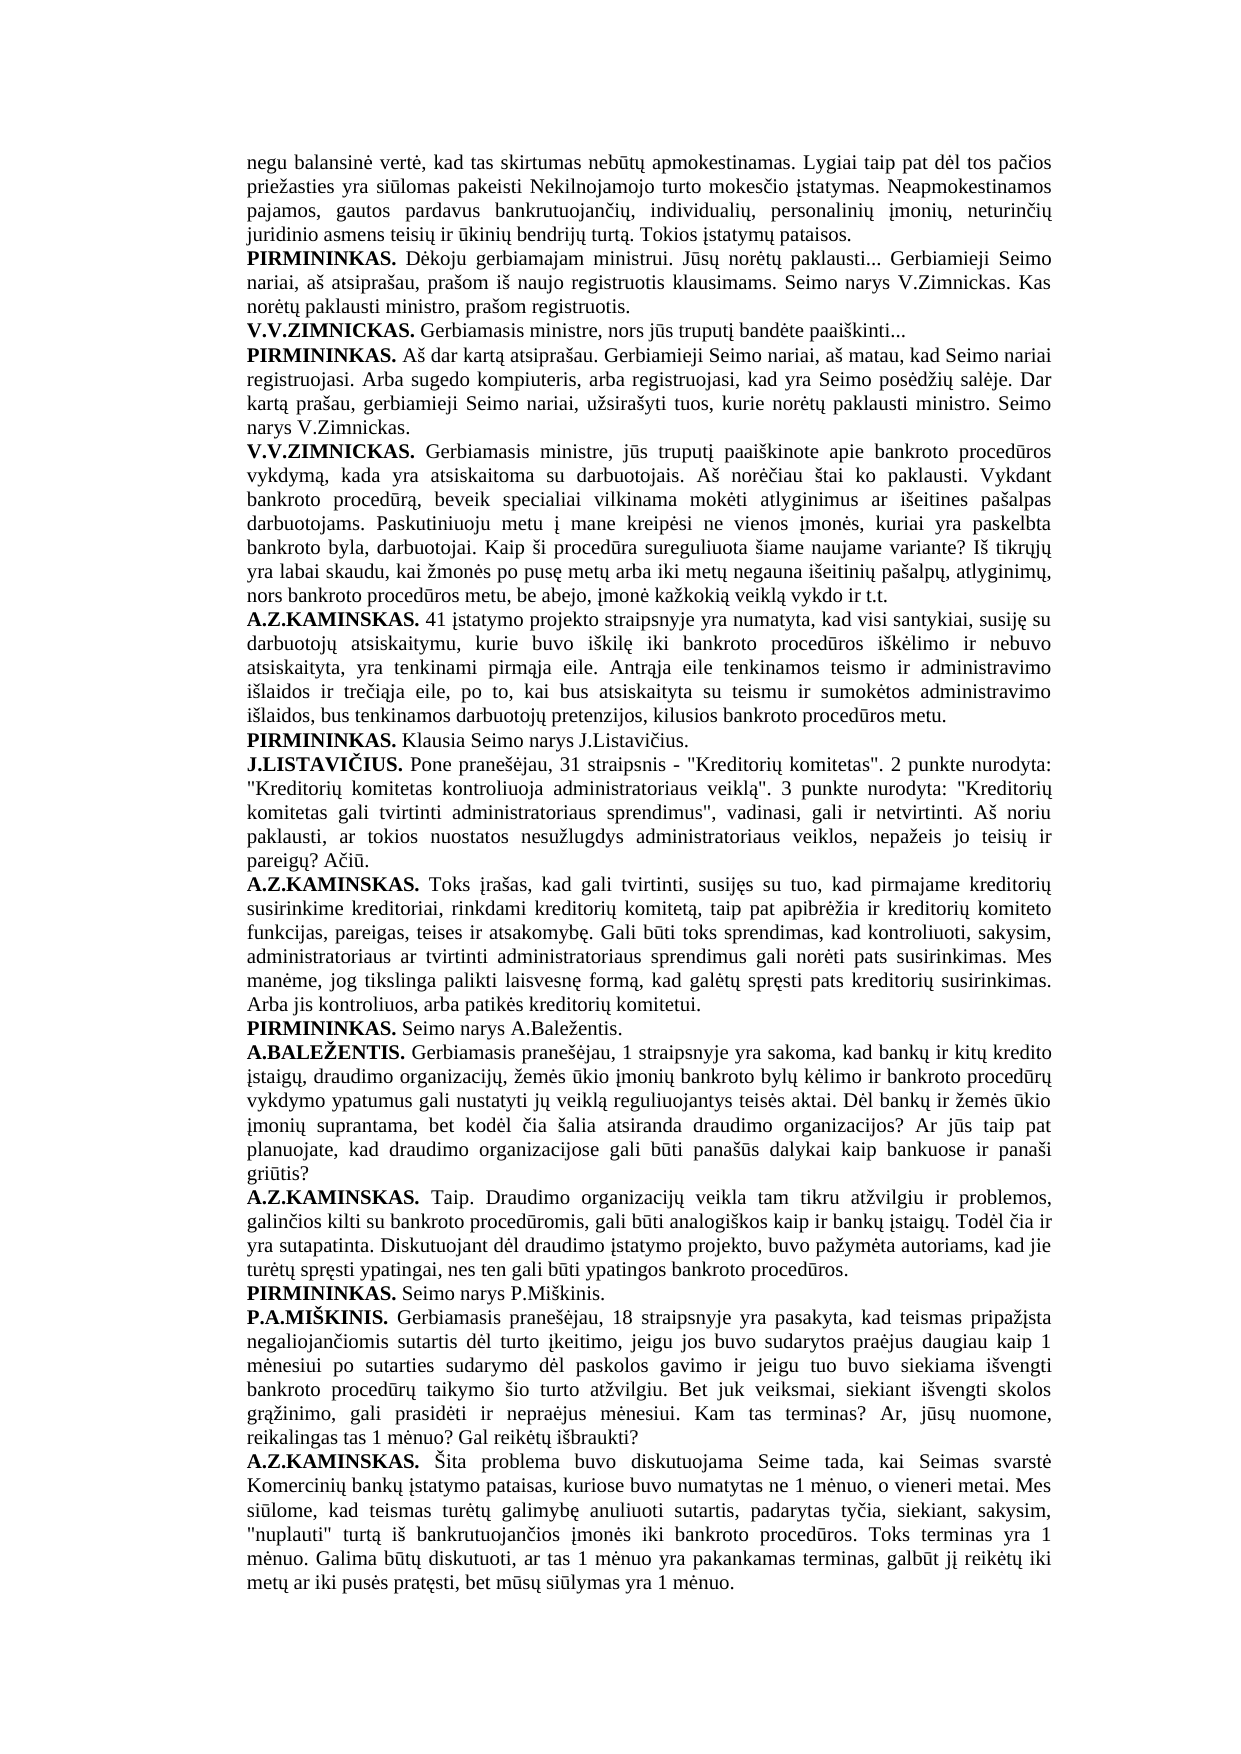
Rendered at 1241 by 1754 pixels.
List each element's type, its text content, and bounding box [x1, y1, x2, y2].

text J.LISTAVIČIUS. Pone pranešėjau, 31 straipsnis - "Kreditorių komitetas". 2 punkte nurodyta: "Kreditorių komitetas kontroliuoja administratoriaus veiklą". 3 punkte nurodyta: "Kreditorių komitetas gali tvirtinti administratoriaus sprendimus", vadinasi, gali ir netvirtinti. Aš noriu paklausti, ar tokios nuostatos nesužlugdys administratoriaus veiklos, nepažeis jo teisių ir pareigų? Ačiū. [247, 752, 1053, 872]
text PIRMININKAS. Klausia Seimo narys J.Listavičius. [247, 727, 1053, 752]
text PIRMININKAS. Seimo narys P.Miškinis. [247, 1281, 1053, 1305]
text PIRMININKAS. Seimo narys A.Baležentis. [247, 1016, 1053, 1040]
text V.V.ZIMNICKAS. Gerbiamasis ministre, jūs truputį paaiškinote apie bankroto procedūros vykdymą, kada yra atsiskaitoma su darbuotojais. Aš norėčiau štai ko paklausti. Vykdant bankroto procedūrą, beveik specialiai vilkinama mokėti atlyginimus ar išeitines pašalpas darbuotojams. Paskutiniuoju metu į mane kreipėsi ne vienos įmonės, kuriai yra paskelbta bankroto byla, darbuotojai. Kaip ši procedūra sureguliuota šiame naujame variante? Iš tikrųjų yra labai skaudu, kai žmonės po pusę metų arba iki metų negauna išeitinių pašalpų, atlyginimų, nors bankroto procedūros metu, be abejo, įmonė kažkokią veiklą vykdo ir t.t. [247, 439, 1053, 607]
text PIRMININKAS. Dėkoju gerbiamajam ministrui. Jūsų norėtų paklausti... Gerbiamieji Seimo nariai, aš atsiprašau, prašom iš naujo registruotis klausimams. Seimo narys V.Zimnickas. Kas norėtų paklausti ministro, prašom registruotis. [247, 246, 1053, 318]
text A.Z.KAMINSKAS. Šita problema buvo diskutuojama Seime tada, kai Seimas svarstė Komercinių bankų įstatymo pataisas, kuriose buvo numatytas ne 1 mėnuo, o vieneri metai. Mes siūlome, kad teismas turėtų galimybę anuliuoti sutartis, padarytas tyčia, siekiant, sakysim, "nuplauti" turtą iš bankrutuojančios įmonės iki bankroto procedūros. Toks terminas yra 1 mėnuo. Galima būtų diskutuoti, ar tas 1 mėnuo yra pakankamas terminas, galbūt jį reikėtų iki metų ar iki pusės pratęsti, bet mūsų siūlymas yra 1 mėnuo. [247, 1449, 1053, 1594]
text A.Z.KAMINSKAS. 41 įstatymo projekto straipsnyje yra numatyta, kad visi santykiai, susiję su darbuotojų atsiskaitymu, kurie buvo iškilę iki bankroto procedūros iškėlimo ir nebuvo atsiskaityta, yra tenkinami pirmąja eile. Antrąja eile tenkinamos teismo ir administravimo išlaidos ir trečiąja eile, po to, kai bus atsiskaityta su teismu ir sumokėtos administravimo išlaidos, bus tenkinamos darbuotojų pretenzijos, kilusios bankroto procedūros metu. [247, 607, 1053, 727]
text V.V.ZIMNICKAS. Gerbiamasis ministre, nors jūs truputį bandėte paaiškinti... [247, 318, 1053, 342]
text A.Z.KAMINSKAS. Toks įrašas, kad gali tvirtinti, susijęs su tuo, kad pirmajame kreditorių susirinkime kreditoriai, rinkdami kreditorių komitetą, taip pat apibrėžia ir kreditorių komiteto funkcijas, pareigas, teises ir atsakomybę. Gali būti toks sprendimas, kad kontroliuoti, sakysim, administratoriaus ar tvirtinti administratoriaus sprendimus gali norėti pats susirinkimas. Mes manėme, jog tikslinga palikti laisvesnę formą, kad galėtų spręsti pats kreditorių susirinkimas. Arba jis kontroliuos, arba patikės kreditorių komitetui. [247, 872, 1053, 1016]
text negu balansinė vertė, kad tas skirtumas nebūtų apmokestinamas. Lygiai taip pat dėl tos pačios priežasties yra siūlomas pakeisti Nekilnojamojo turto mokesčio įstatymas. Neapmokestinamos pajamos, gautos pardavus bankrutuojančių, individualių, personalinių įmonių, neturinčių juridinio asmens teisių ir ūkinių bendrijų turtą. Tokios įstatymų pataisos. [247, 150, 1053, 246]
text A.Z.KAMINSKAS. Taip. Draudimo organizacijų veikla tam tikru atžvilgiu ir problemos, galinčios kilti su bankroto procedūromis, gali būti analogiškos kaip ir bankų įstaigų. Todėl čia ir yra sutapatinta. Diskutuojant dėl draudimo įstatymo projekto, buvo pažymėta autoriams, kad jie turėtų spręsti ypatingai, nes ten gali būti ypatingos bankroto procedūros. [247, 1185, 1053, 1281]
text A.BALEŽENTIS. Gerbiamasis pranešėjau, 1 straipsnyje yra sakoma, kad bankų ir kitų kredito įstaigų, draudimo organizacijų, žemės ūkio įmonių bankroto bylų kėlimo ir bankroto procedūrų vykdymo ypatumus gali nustatyti jų veiklą reguliuojantys teisės aktai. Dėl bankų ir žemės ūkio įmonių suprantama, bet kodėl čia šalia atsiranda draudimo organizacijos? Ar jūs taip pat planuojate, kad draudimo organizacijose gali būti panašūs dalykai kaip bankuose ir panaši griūtis? [247, 1040, 1053, 1185]
text P.A.MIŠKINIS. Gerbiamasis pranešėjau, 18 straipsnyje yra pasakyta, kad teismas pripažįsta negaliojančiomis sutartis dėl turto įkeitimo, jeigu jos buvo sudarytos praėjus daugiau kaip 1 mėnesiui po sutarties sudarymo dėl paskolos gavimo ir jeigu tuo buvo siekiama išvengti bankroto procedūrų taikymo šio turto atžvilgiu. Bet juk veiksmai, siekiant išvengti skolos grąžinimo, gali prasidėti ir nepraėjus mėnesiui. Kam tas terminas? Ar, jūsų nuomone, reikalingas tas 1 mėnuo? Gal reikėtų išbraukti? [247, 1305, 1053, 1449]
text PIRMININKAS. Aš dar kartą atsiprašau. Gerbiamieji Seimo nariai, aš matau, kad Seimo nariai registruojasi. Arba sugedo kompiuteris, arba registruojasi, kad yra Seimo posėdžių salėje. Dar kartą prašau, gerbiamieji Seimo nariai, užsirašyti tuos, kurie norėtų paklausti ministro. Seimo narys V.Zimnickas. [247, 342, 1053, 439]
